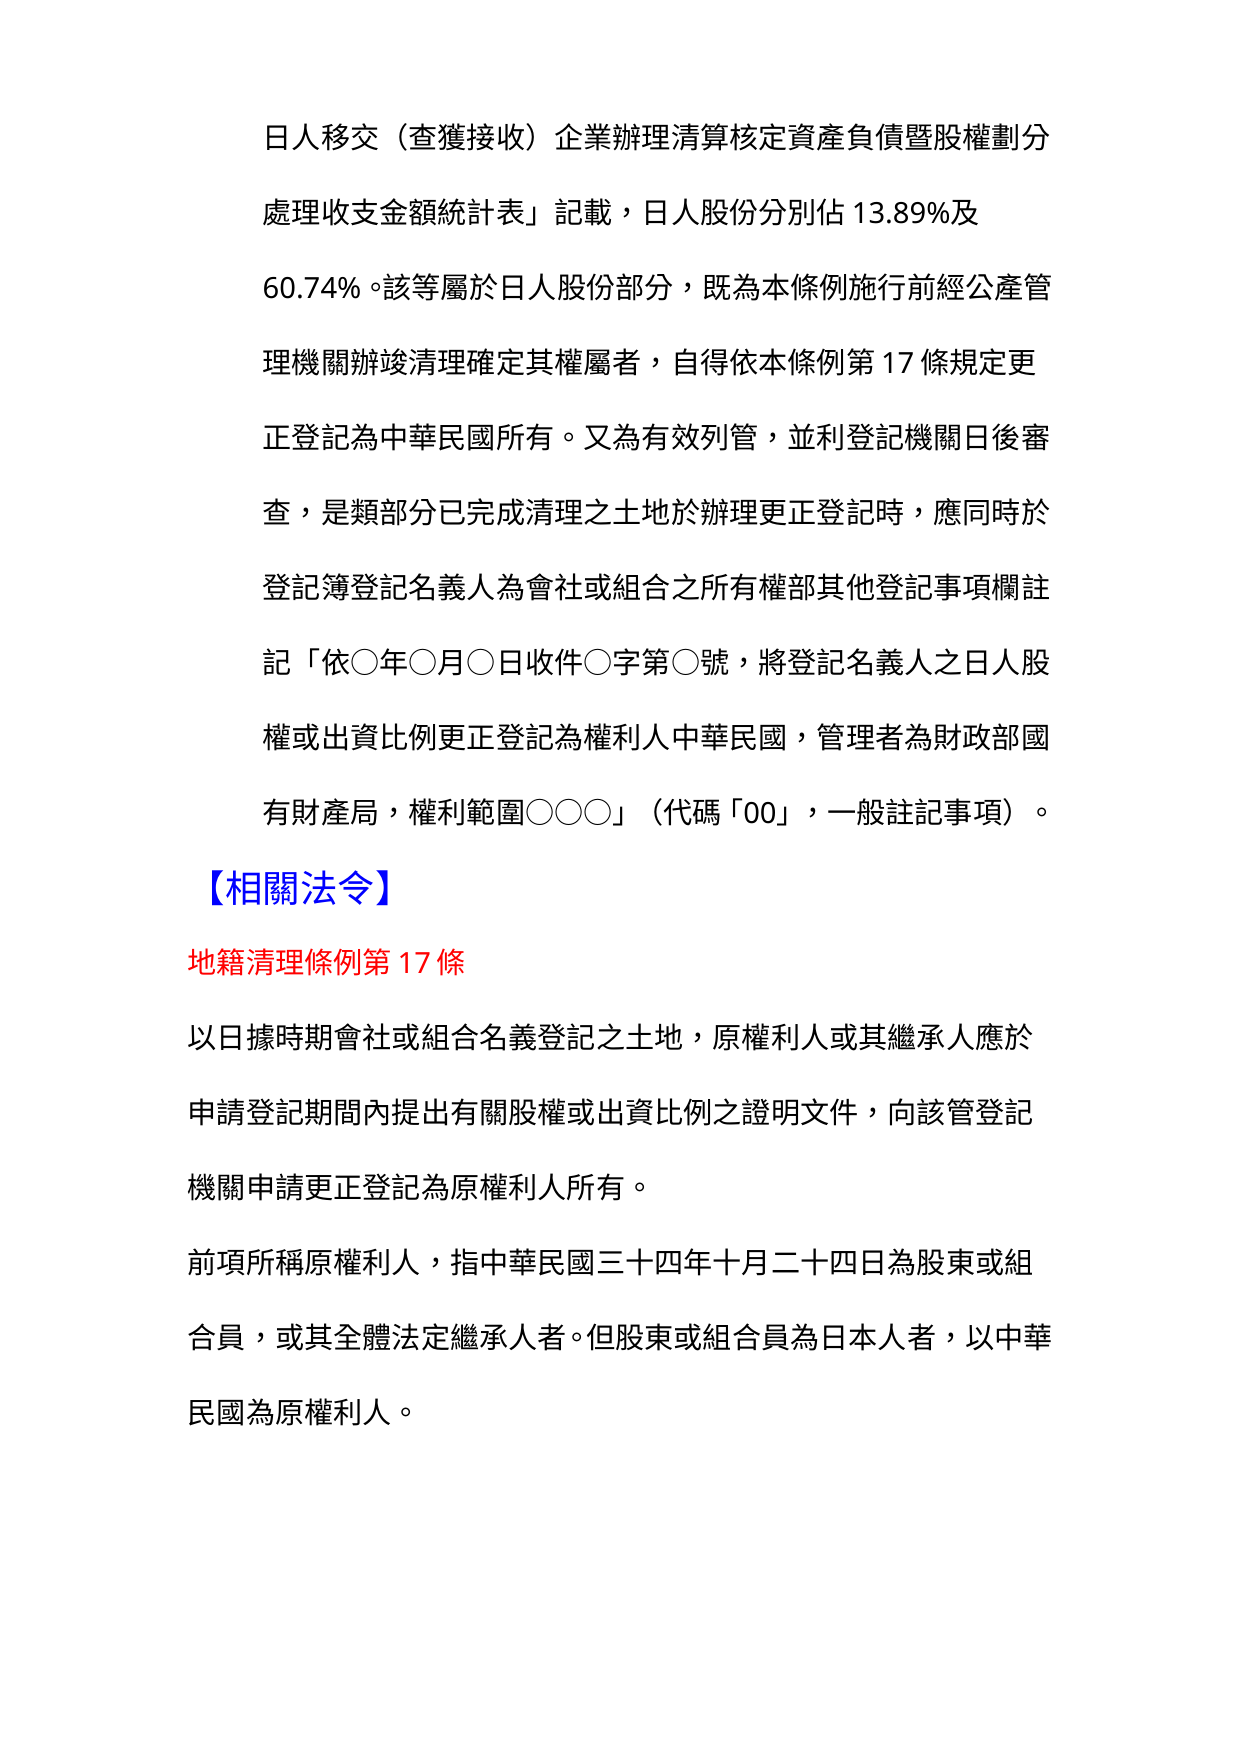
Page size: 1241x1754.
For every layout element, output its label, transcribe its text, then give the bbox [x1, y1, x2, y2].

text 地籍清理條例第17條 [187, 924, 1053, 999]
list 按「一、以日據時期會社或組合名義登記之土地，依 地籍清理 條例（以下簡稱本條例）第17條、第18條...規定申請更正登記時，除本條例施行前業經公產管理機關辦竣清理確定其權屬者，得提出該等審查完畢之證明作為股權或出資比例證明文件外，其應檢附之登記原因證明文件...。」為本部98年11月18日台內地字第0980201973號令所明定。是以日據時期會社或組合名義登記之土地，倘屬本條例施行前業經公產管理機關辦竣清理確定其權屬者，自得提出該等審查完畢之證明作為股權或出資比例證明文件，依規定申辦更正登記，先予敘明。 三、依 貴府前函所示，案涉新高興業株式會社及臺灣土地建物株式會社，既經財政部國有財產局檢附臺灣土地銀行公產代管部43年3月出版臺灣省接收日人財產處理統計報告之「接收日人移交（查獲接收）企業辦理清算核定資產負債暨股權劃分處理收支金額統計表」記載，日人股份分別佔13.89%及60.74%。該等屬於日人股份部分，既為本條例施行前經公產管理機關辦竣清理確定其權屬者，自得依本條例第17條規定更正登記為中華民國所有。又為有效列管，並利登記機關日後審查，是類部分已完成清理之土地於辦理更正登記時，應同時於登記簿登記名義人為會社或組合之所有權部其他登記事項欄註記「依○年○月○日收件○字第○號，將登記名義人之日人股權或出資比例更正登記為權利人中華民國，管理者為財政部國有財產局，權利範圍○○○」（代碼「00」，一般註記事項）。 [187, 99, 1053, 849]
text 【相關法令】 [187, 849, 1053, 924]
text 以日據時期會社或組合名義登記之土地，原權利人或其繼承人應於申請登記期間內提出有關股權或出資比例之證明文件，向該管登記機關申請更正登記為原權利人所有。 前項所稱原權利人，指中華民國三十四年十月二十四日為股東或組合員，或其全體法定繼承人者。但股東或組合員為日本人者，以中華民國為原權利人。 [187, 999, 1053, 1449]
